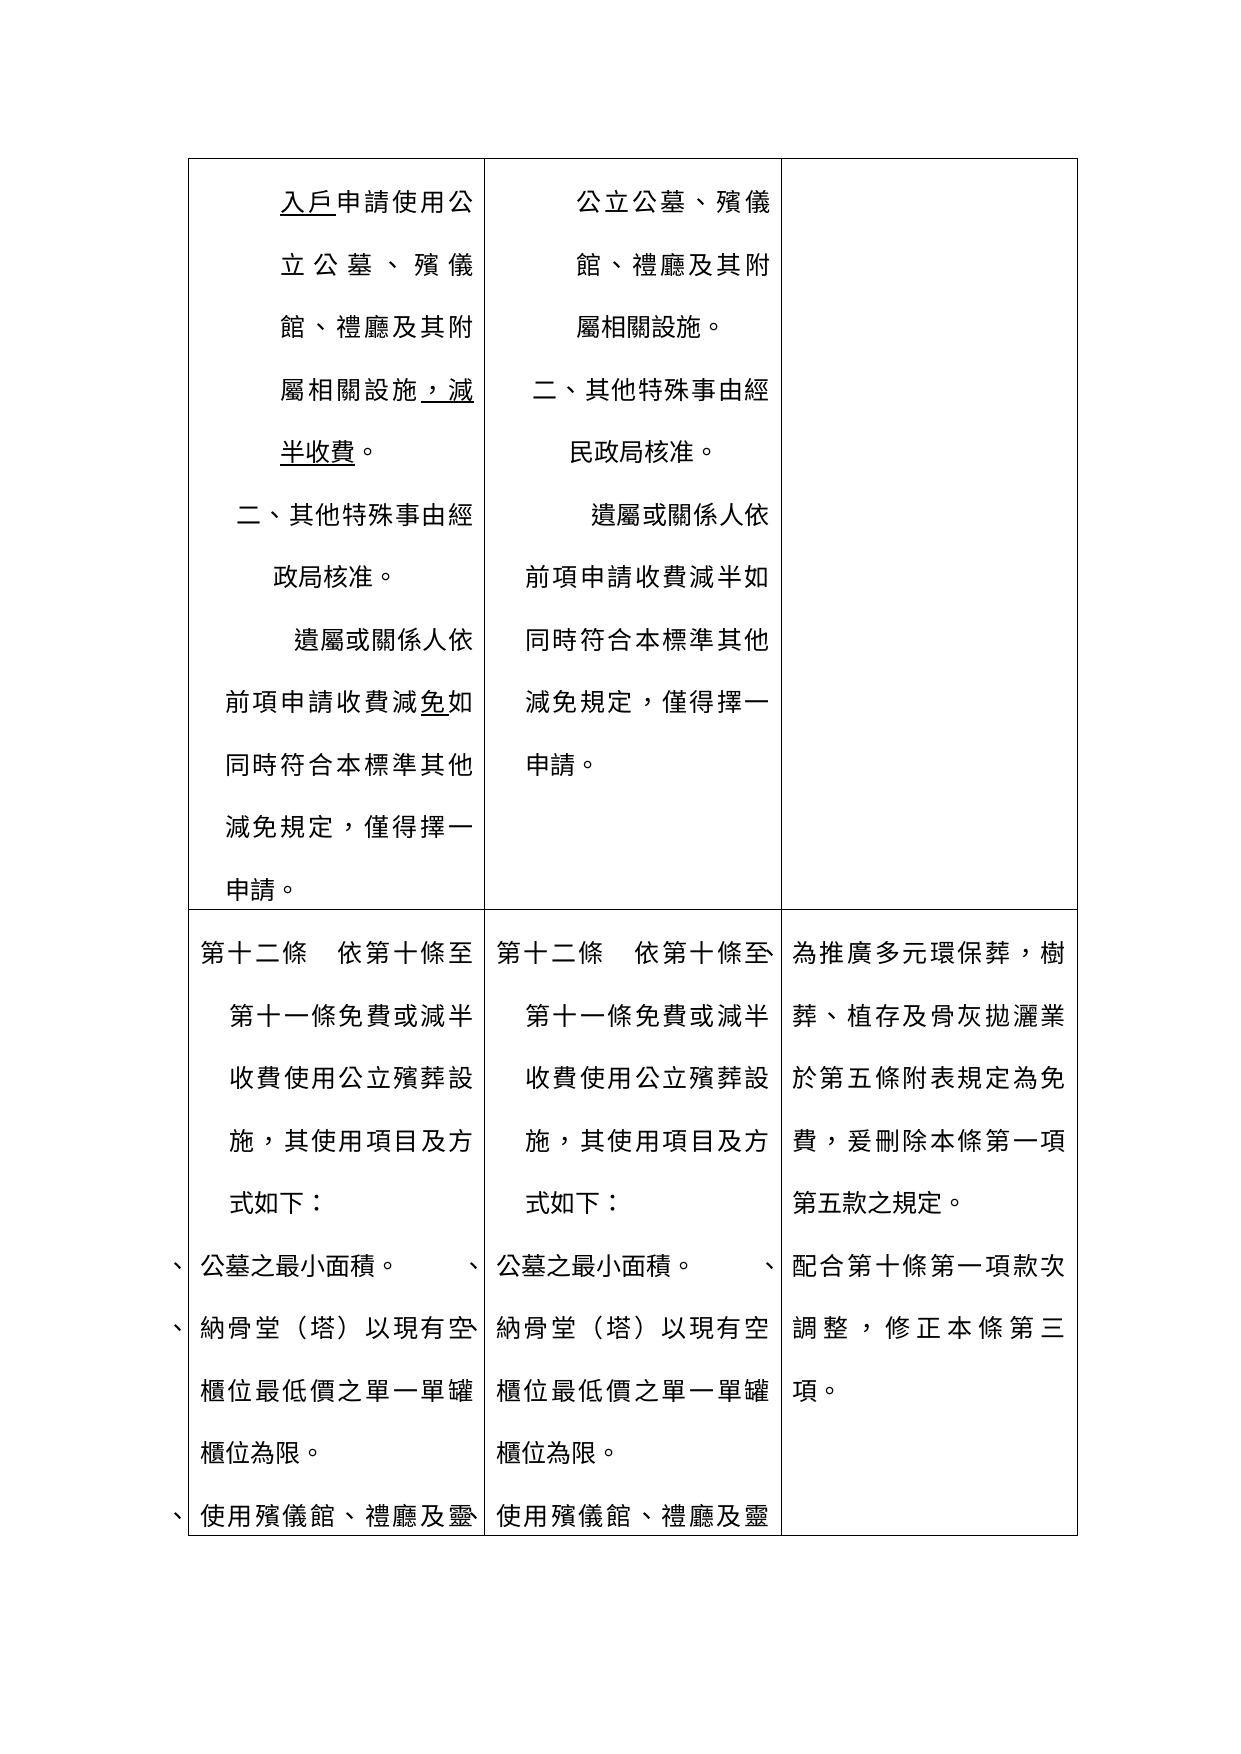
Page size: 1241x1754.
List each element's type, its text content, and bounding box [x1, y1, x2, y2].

table_cell 入戶申請使用公立公墓、殯儀館、禮廳及其附屬相關設施，減半收費。 二、其他特殊事由經政局核准。 遺屬或關係人依前項申請收費減免如同時符合本標準其他減免規定，僅得擇一申請。 [189, 159, 484, 909]
table_cell 第十一條 亡者有下列情形之一者，其遺屬或關係人得持相關文件向生命禮儀處或區公所申請使用公立殯葬設施減半收費： 一、外縣市列冊之低收入戶申請使用公立公墓、殯儀館、禮廳及其附屬相關設施。 二、其他特殊事由經民政局核准。 遺屬或關係人依前項申請收費減半如同時符合本標準其他減免規定，僅得擇一申請。 [485, 159, 781, 909]
table_cell [782, 159, 1077, 909]
table_cell 第十二條 依第十條至第十一條免費或減半收費使用公立殯葬設施，其使用項目及方式如下： 公墓之最小面積。 納骨堂（塔）以現有空櫃位最低價之單一單罐櫃位為限。 使用殯儀館、禮廳及靈堂者，不包括靈堂及甲、乙、丙級禮廳；使用丁級、戊級禮廳及冷氣以三小時並免收清潔費一次為限；使用冷藏、停柩設備以十五日為限。 使用火化場者。 前項第四款情形，僅火化當日及翌日免收骨灰暫存費。 依第十條第一項第三款至第五款規定免費使用各項公立殯葬設施者，不受前二項規定限制。 第十條第五項情形，使用冷藏設備日數，不受第一項第三款之限制。 [189, 910, 484, 1535]
table_cell 為推廣多元環保葬，樹葬、植存及骨灰拋灑業於第五條附表規定為免費，爰刪除本條第一項第五款之規定。 配合第十條第一項款次調整，修正本條第三項。 [782, 910, 1077, 1535]
table_cell 第十二條 依第十條至第十一條免費或減半收費使用公立殯葬設施，其使用項目及方式如下： 公墓之最小面積。 納骨堂（塔）以現有空櫃位最低價之單一單罐櫃位為限。 使用殯儀館、禮廳及靈 [485, 910, 781, 1535]
